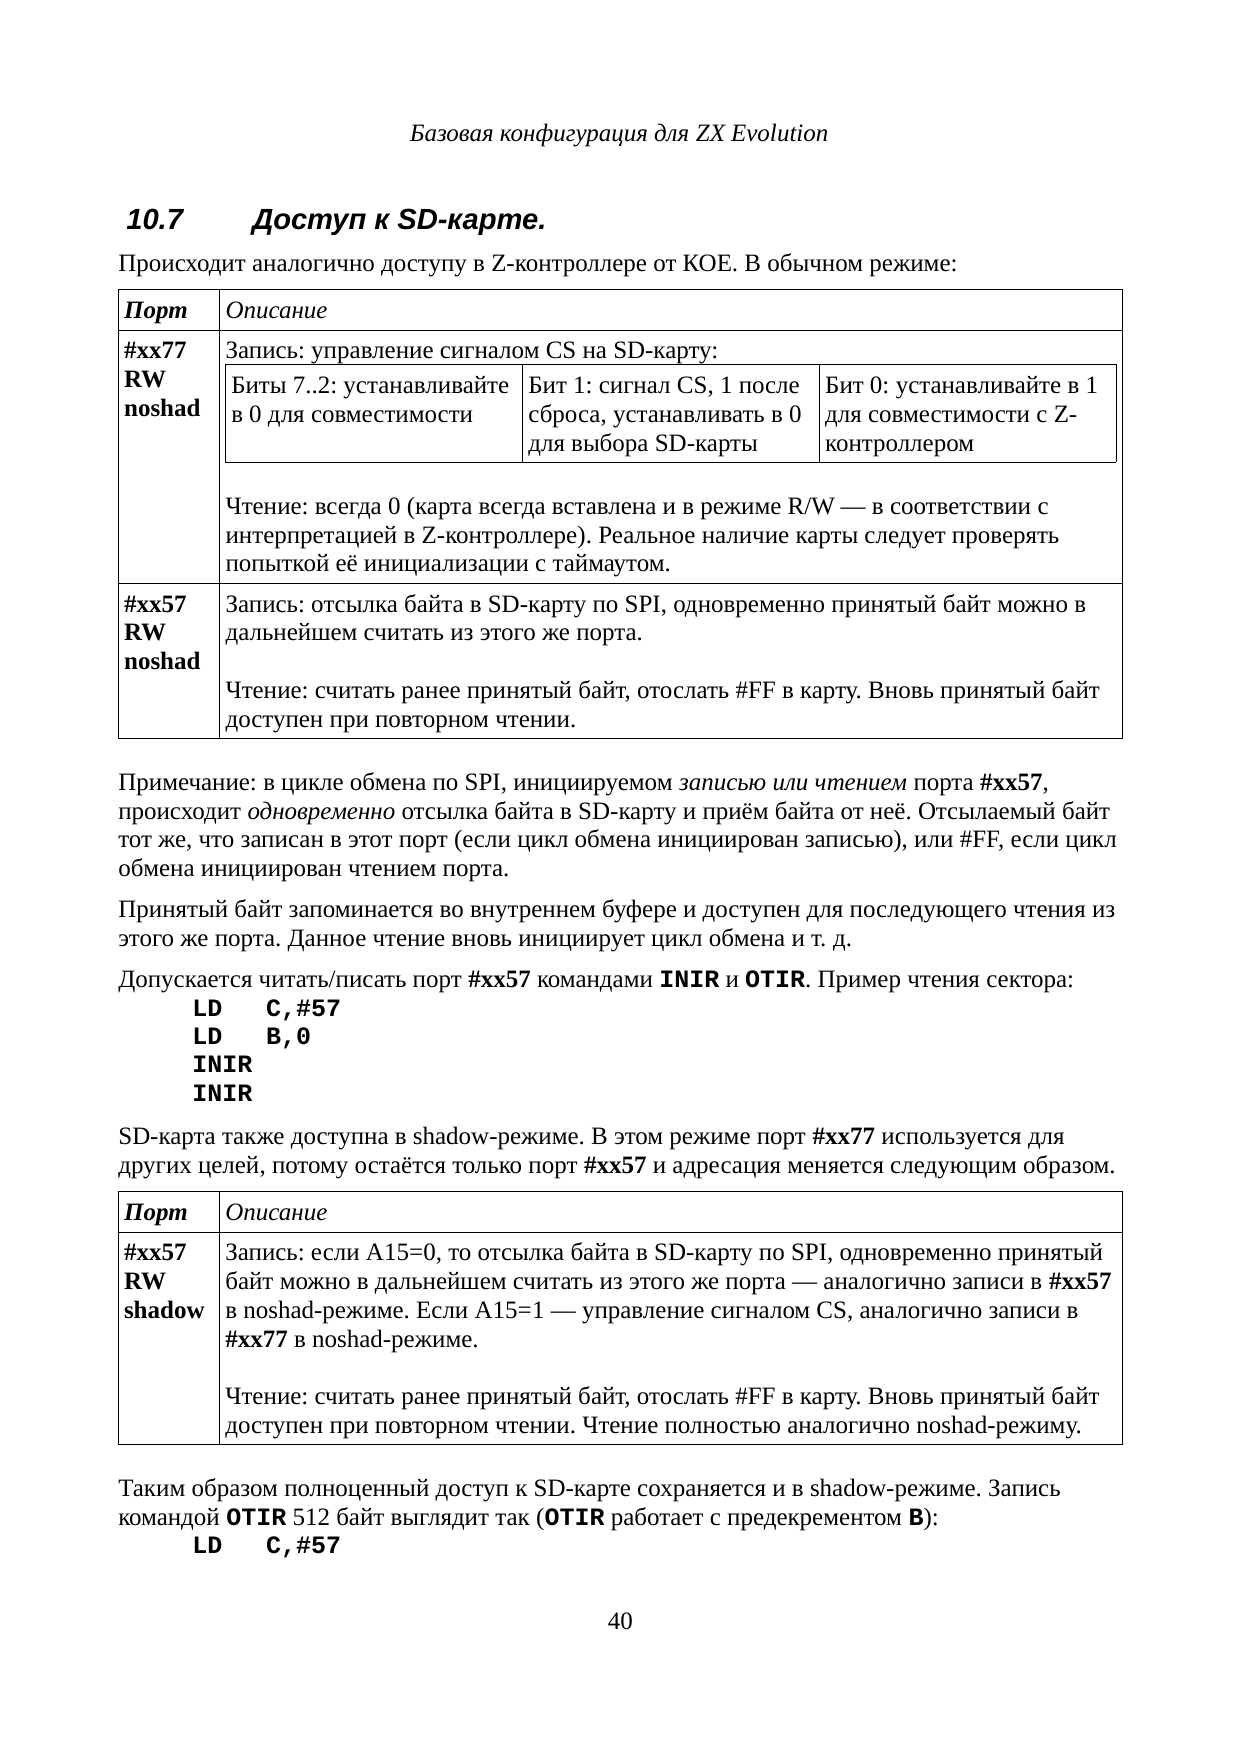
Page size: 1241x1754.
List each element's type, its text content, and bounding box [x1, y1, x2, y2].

table_cell #xx57 RW shadow [119, 1233, 219, 1444]
text Принятый байт запоминается во внутреннем буфере и доступен для последующего чтения из этого же порта. Данное чтение вновь инициирует цикл обмена и т. д. [118, 894, 1122, 952]
table_cell #xx57 RW noshad [119, 584, 219, 738]
table_header Порт [119, 1192, 219, 1232]
table_cell Запись: если A15=0, то отсылка байта в SD-карту по SPI, одновременно принятый байт можно в дальнейшем считать из этого же порта — аналогично записи в #xx57 в noshad-режиме. Если A15=1 — управление сигналом CS, аналогично записи в #xx77 в noshad-режиме. Чтение: считать ранее принятый байт, отослать #FF в карту. Вновь принятый байт доступен при повторном чтении. Чтение полностью аналогично noshad-режиму. [220, 1233, 1122, 1444]
text Примечание: в цикле обмена по SPI, инициируемом записью или чтением порта #xx57, происходит одновременно отсылка байта в SD-карту и приём байта от неё. Отсылаемый байт тот же, что записан в этот порт (если цикл обмена инициирован записью), или #FF, если цикл обмена инициирован чтением порта. [118, 767, 1122, 882]
text SD-карта также доступна в shadow-режиме. В этом режиме порт #xx77 используется для других целей, потому остаётся только порт #xx57 и адресация меняется следующим образом. [118, 1121, 1122, 1179]
table_header Бит 0: устанавливайте в 1 для совместимости с Z-контроллером [820, 365, 1116, 462]
table_cell Запись: отсылка байта в SD-карту по SPI, одновременно принятый байт можно в дальнейшем считать из этого же порта. Чтение: считать ранее принятый байт, отослать #FF в карту. Вновь принятый байт доступен при повторном чтении. [220, 584, 1122, 738]
table_header Описание [220, 290, 1122, 330]
table_header Порт [119, 290, 219, 330]
text Происходит аналогично доступу в Z-контроллере от КОЕ. В обычном режиме: [118, 248, 1122, 277]
text LD C,#57 [118, 1533, 1122, 1561]
table_header Биты 7..2: устанавливайте в 0 для совместимости [226, 365, 522, 462]
table_header Описание [220, 1192, 1122, 1232]
text Таким образом полноценный доступ к SD-карте сохраняется и в shadow-режиме. Запись командой OTIR 512 байт выглядит так (OTIR работает с предекрементом B): [118, 1473, 1122, 1533]
text Допускается читать/писать порт #xx57 командами INIR и OTIR. Пример чтения сектора: LD C,#57 LD B,0 INIR INIR [118, 964, 1122, 1109]
subtitle Доступ к SD-карте. [118, 202, 1122, 236]
table_cell #xx77 RW noshad [119, 331, 219, 583]
table_cell Запись: управление сигналом CS на SD-карту: Чтение: всегда 0 (карта всегда вставлена и в режиме R/W — в соответствии с интерпретацией в Z-контроллере). Реальное наличие карты следует проверять попыткой её инициализации с таймаутом. [220, 331, 1122, 583]
table_header Бит 1: сигнал CS, 1 после сброса, устанавливать в 0 для выбора SD-карты [523, 365, 819, 462]
